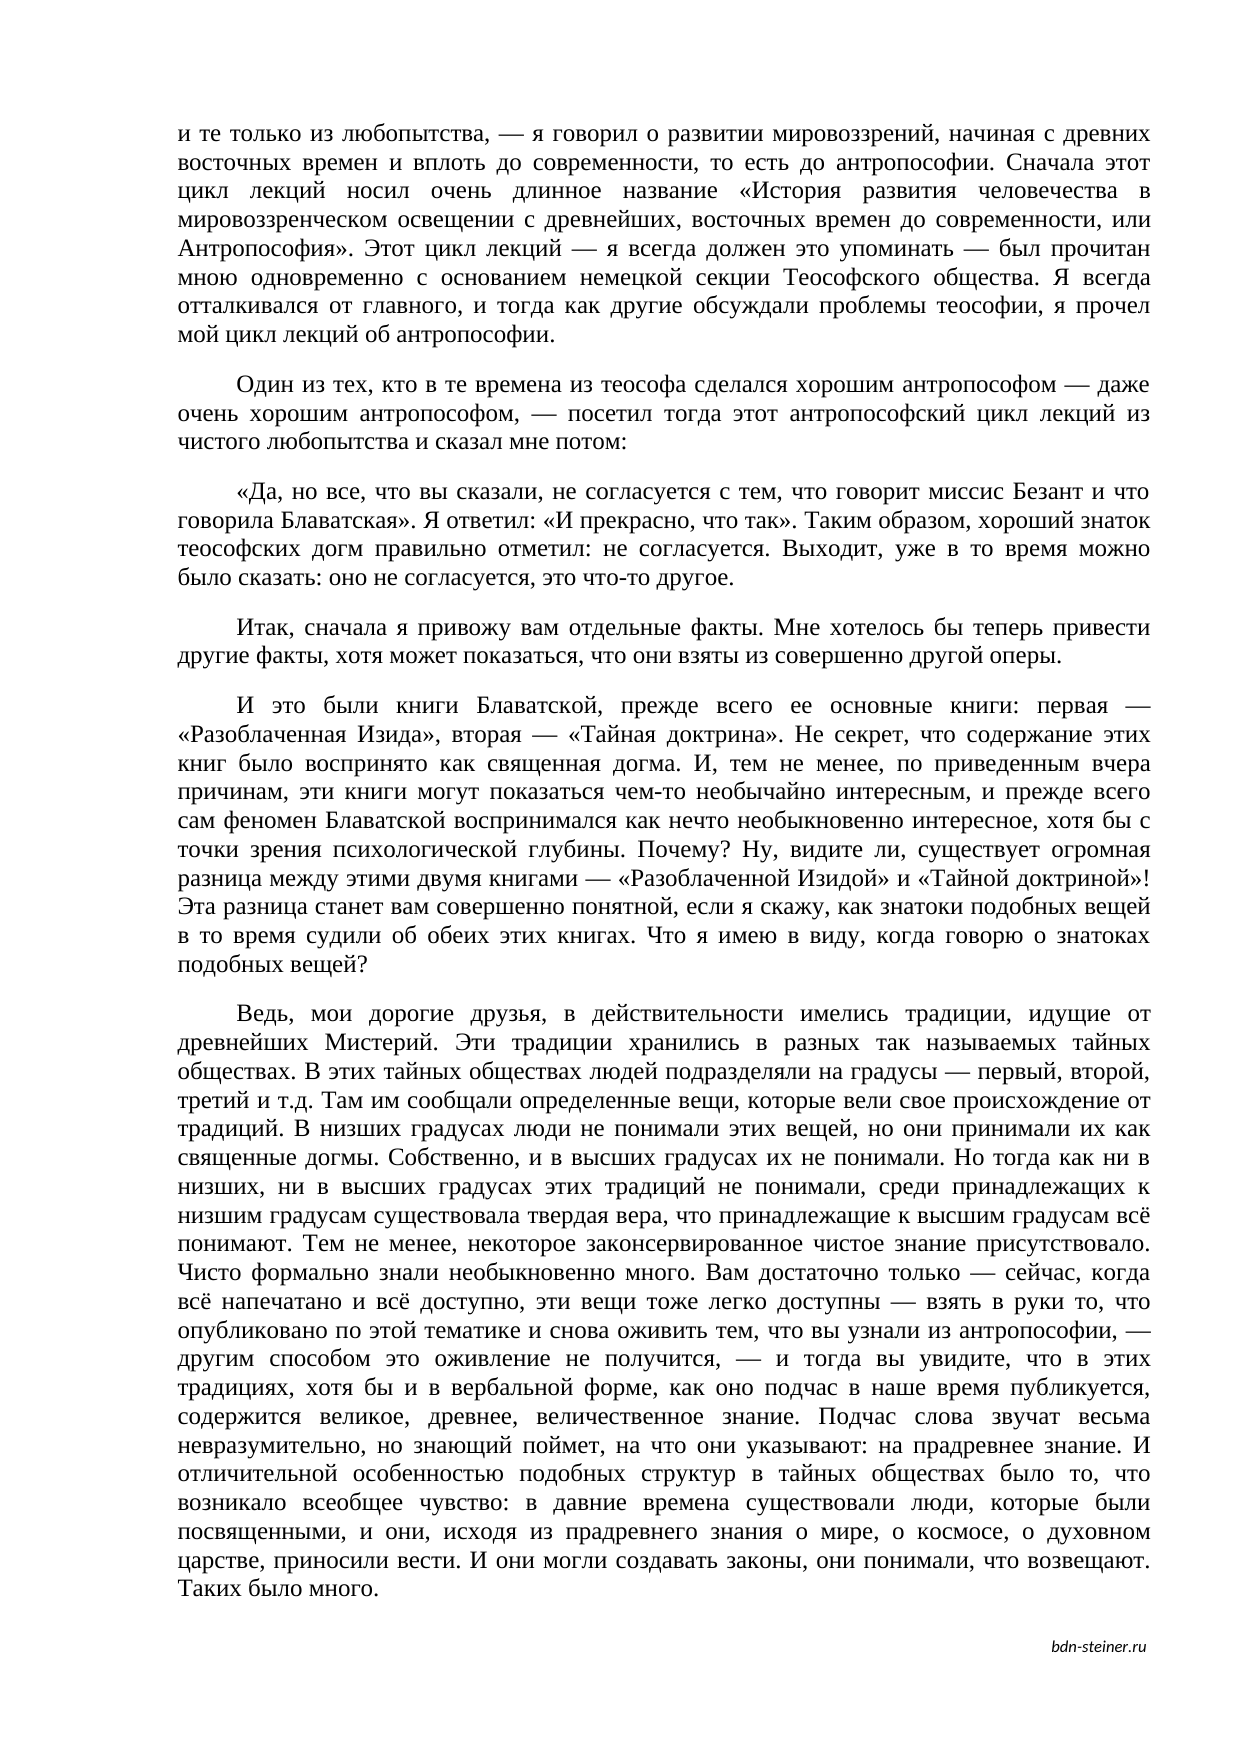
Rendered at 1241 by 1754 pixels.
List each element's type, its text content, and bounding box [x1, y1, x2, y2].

text И это были книги Блаватской, прежде всего ее основные книги: первая — «Разоблаченная Изида», вторая — «Тайная доктрина». Не секрет, что содержание этих книг было воспринято как священная догма. И, тем не менее, по приведенным вчера причинам, эти книги могут показаться чем-то необычайно интересным, и прежде всего сам феномен Блаватской воспринимался как нечто необыкновенно интересное, хотя бы с точки зрения психологической глубины. Почему? Ну, видите ли, существует огромная разница между этими двумя книгами — «Разоблаченной Изидой» и «Тайной доктриной»! Эта разница станет вам совершенно понятной, если я скажу, как знатоки подобных вещей в то время судили об обеих этих книгах. Что я имею в виду, когда говорю о знатоках подобных вещей? [177, 690, 1152, 978]
text Один из тех, кто в те времена из теософа сделался хорошим антропософом — даже очень хорошим антропософом, — посетил тогда этот антропософский цикл лекций из чистого любопытства и сказал мне потом: [177, 369, 1152, 455]
text и те только из любопытства, — я говорил о развитии мировоззрений, начиная с древних восточных времен и вплоть до современности, то есть до антропософии. Сначала этот цикл лекций носил очень длинное название «История развития человечества в мировоззренческом освещении с древнейших, восточных времен до современности, или Антропософия». Этот цикл лекций — я всегда должен это упоминать — был прочитан мною одновременно с основанием немецкой секции Теософского общества. Я всегда отталкивался от главного, и тогда как другие обсуждали проблемы теософии, я прочел мой цикл лекций об антропософии. [177, 118, 1152, 348]
text «Да, но все, что вы сказали, не согласуется с тем, что говорит миссис Безант и что говорила Блаватская». Я ответил: «И прекрасно, что так». Таким образом, хороший знаток теософских догм правильно отметил: не согласуется. Выходит, уже в то время можно было сказать: оно не согласуется, это что-то другое. [177, 476, 1152, 591]
text Ведь, мои дорогие друзья, в действительности имелись традиции, идущие от древнейших Мистерий. Эти традиции хранились в разных так называемых тайных обществах. В этих тайных обществах людей подразделяли на градусы — первый, второй, третий и т.д. Там им сообщали определенные вещи, которые вели свое происхождение от традиций. В низших градусах люди не понимали этих вещей, но они принимали их как священные догмы. Собственно, и в высших градусах их не понимали. Но тогда как ни в низших, ни в высших градусах этих традиций не понимали, среди принадлежащих к низшим градусам существовала твердая вера, что принадлежащие к высшим градусам всё понимают. Тем не менее, некоторое законсервированное чистое знание присутствовало. Чисто формально знали необыкновенно много. Вам достаточно только — сейчас, когда всё напечатано и всё доступно, эти вещи тоже легко доступны — взять в руки то, что опубликовано по этой тематике и снова оживить тем, что вы узнали из антропософии, — другим способом это оживление не получится, — и тогда вы увидите, что в этих традициях, хотя бы и в вербальной форме, как оно подчас в наше время публикуется, содержится великое, древнее, величественное знание. Подчас слова звучат весьма невразумительно, но знающий поймет, на что они указывают: на прадревнее знание. И отличительной особенностью подобных структур в тайных обществах было то, что возникало всеобщее чувство: в давние времена существовали люди, которые были посвященными, и они, исходя из прадревнего знания о мире, о космосе, о духовном царстве, приносили вести. И они могли создавать законы, они понимали, что возвещают. Таких было много. [177, 998, 1152, 1602]
text Итак, сначала я привожу вам отдельные факты. Мне хотелось бы теперь привести другие факты, хотя может показаться, что они взяты из совершенно другой оперы. [177, 612, 1152, 669]
